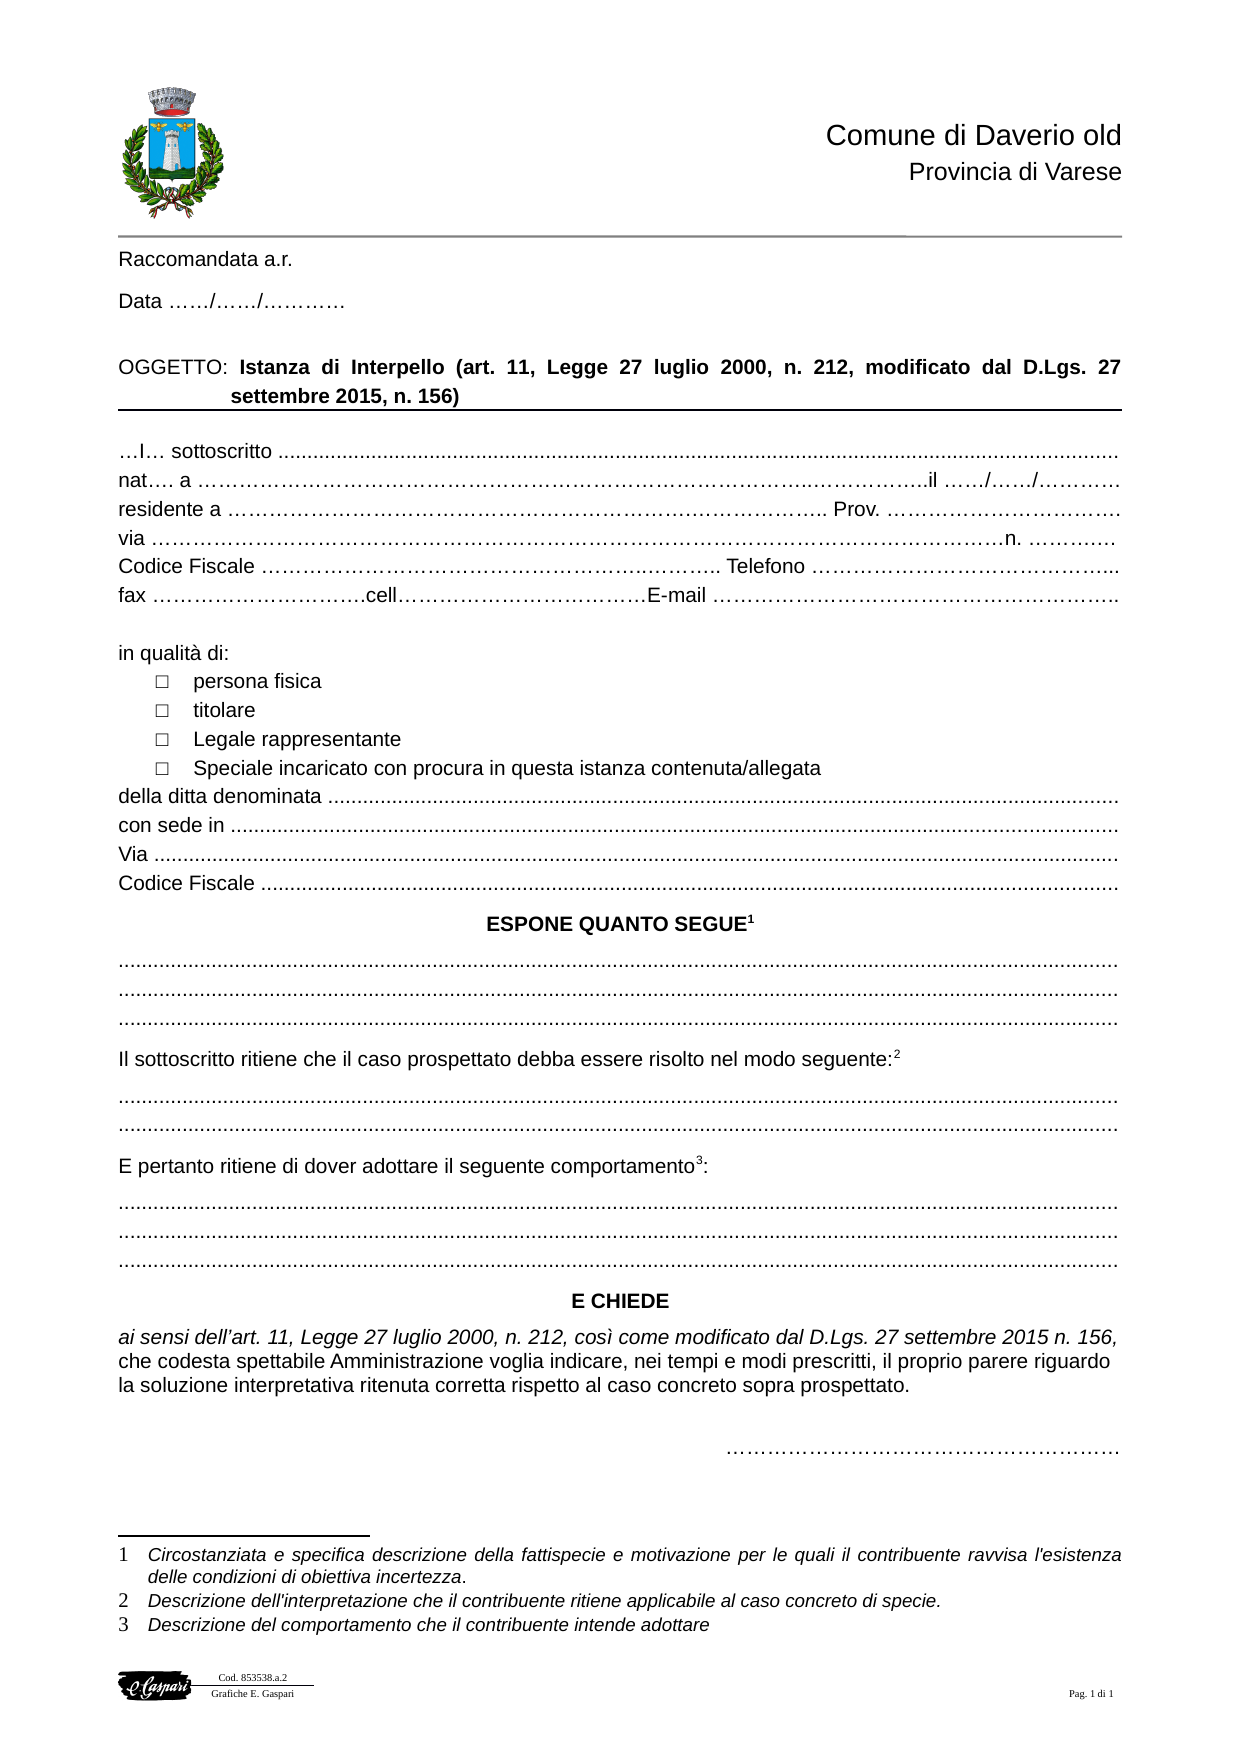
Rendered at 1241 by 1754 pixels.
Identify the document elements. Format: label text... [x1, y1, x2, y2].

list Legale rappresentante [156, 727, 1122, 751]
text ai sensi dell’art. 11, Legge 27 luglio 2000, n. 212, così come modificato dal D.Lgs. 27 settembre 2015 n. 156, che codesta spettabile Amministrazione voglia indicare, nei tempi e modi prescritti, il proprio parere riguardo la soluzione interpretativa ritenuta corretta rispetto al caso concreto sopra prospettato. [118, 1325, 1122, 1397]
text Raccomandata a.r. [118, 247, 1122, 271]
text Codice Fiscale [118, 871, 1122, 894]
text fax ………………………….cell………………………………E-mail ………………………………………………….. [118, 583, 1122, 607]
text E pertanto ritiene di dover adottare il seguente comportamento: [118, 1153, 1122, 1177]
text Data ……/……/………… [118, 288, 1122, 312]
list Speciale incaricato con procura in questa istanza contenuta/allegata [156, 756, 1122, 779]
text residente a ………………………………………………………….……………….. Prov. ……………………………. [118, 497, 1122, 521]
text Descrizione dell'interpretazione che il contribuente ritiene applicabile al caso concreto di specie. [118, 1588, 1122, 1612]
text Il sottoscritto ritiene che il caso prospettato debba essere risolto nel modo seguente: [118, 1047, 1122, 1071]
text ………………………………………………… [723, 1434, 1122, 1458]
text Provincia di Varese [224, 157, 1122, 185]
picture [122, 87, 224, 219]
list titolare [156, 698, 1122, 722]
text via ……………………………………………………………………………………………………………n. ……….… [118, 526, 1122, 549]
text …I… sottoscritto [118, 439, 1122, 463]
text E CHIEDE [118, 1289, 1122, 1313]
text ESPONE QUANTO SEGUE [118, 912, 1122, 936]
text Codice Fiscale ………………………………………………..……….. Telefono ……………………………………... [118, 554, 1122, 578]
list persona fisica [156, 669, 1122, 693]
text in qualità di: [118, 641, 1122, 664]
text Descrizione del comportamento che il contribuente intende adottare [118, 1612, 1122, 1636]
text Via [118, 842, 1122, 866]
text con sede in [118, 813, 1122, 837]
picture [117, 1670, 192, 1701]
text Comune di Daverio old [224, 118, 1122, 152]
text della ditta denominata [118, 784, 1122, 808]
text nat…. a ……………………………………………………………………………..……………..il ……/……/………… [118, 468, 1122, 492]
text OGGETTO: Istanza di Interpello (art. 11, Legge 27 luglio 2000, n. 212, modificato dal D.Lgs. 27 settembre 2015, n. 156) [118, 355, 1122, 409]
text Circostanziata e specifica descrizione della fattispecie e motivazione per le quali il contribuente ravvisa l'esistenza delle condizioni di obiettiva incertezza. [118, 1542, 1122, 1588]
